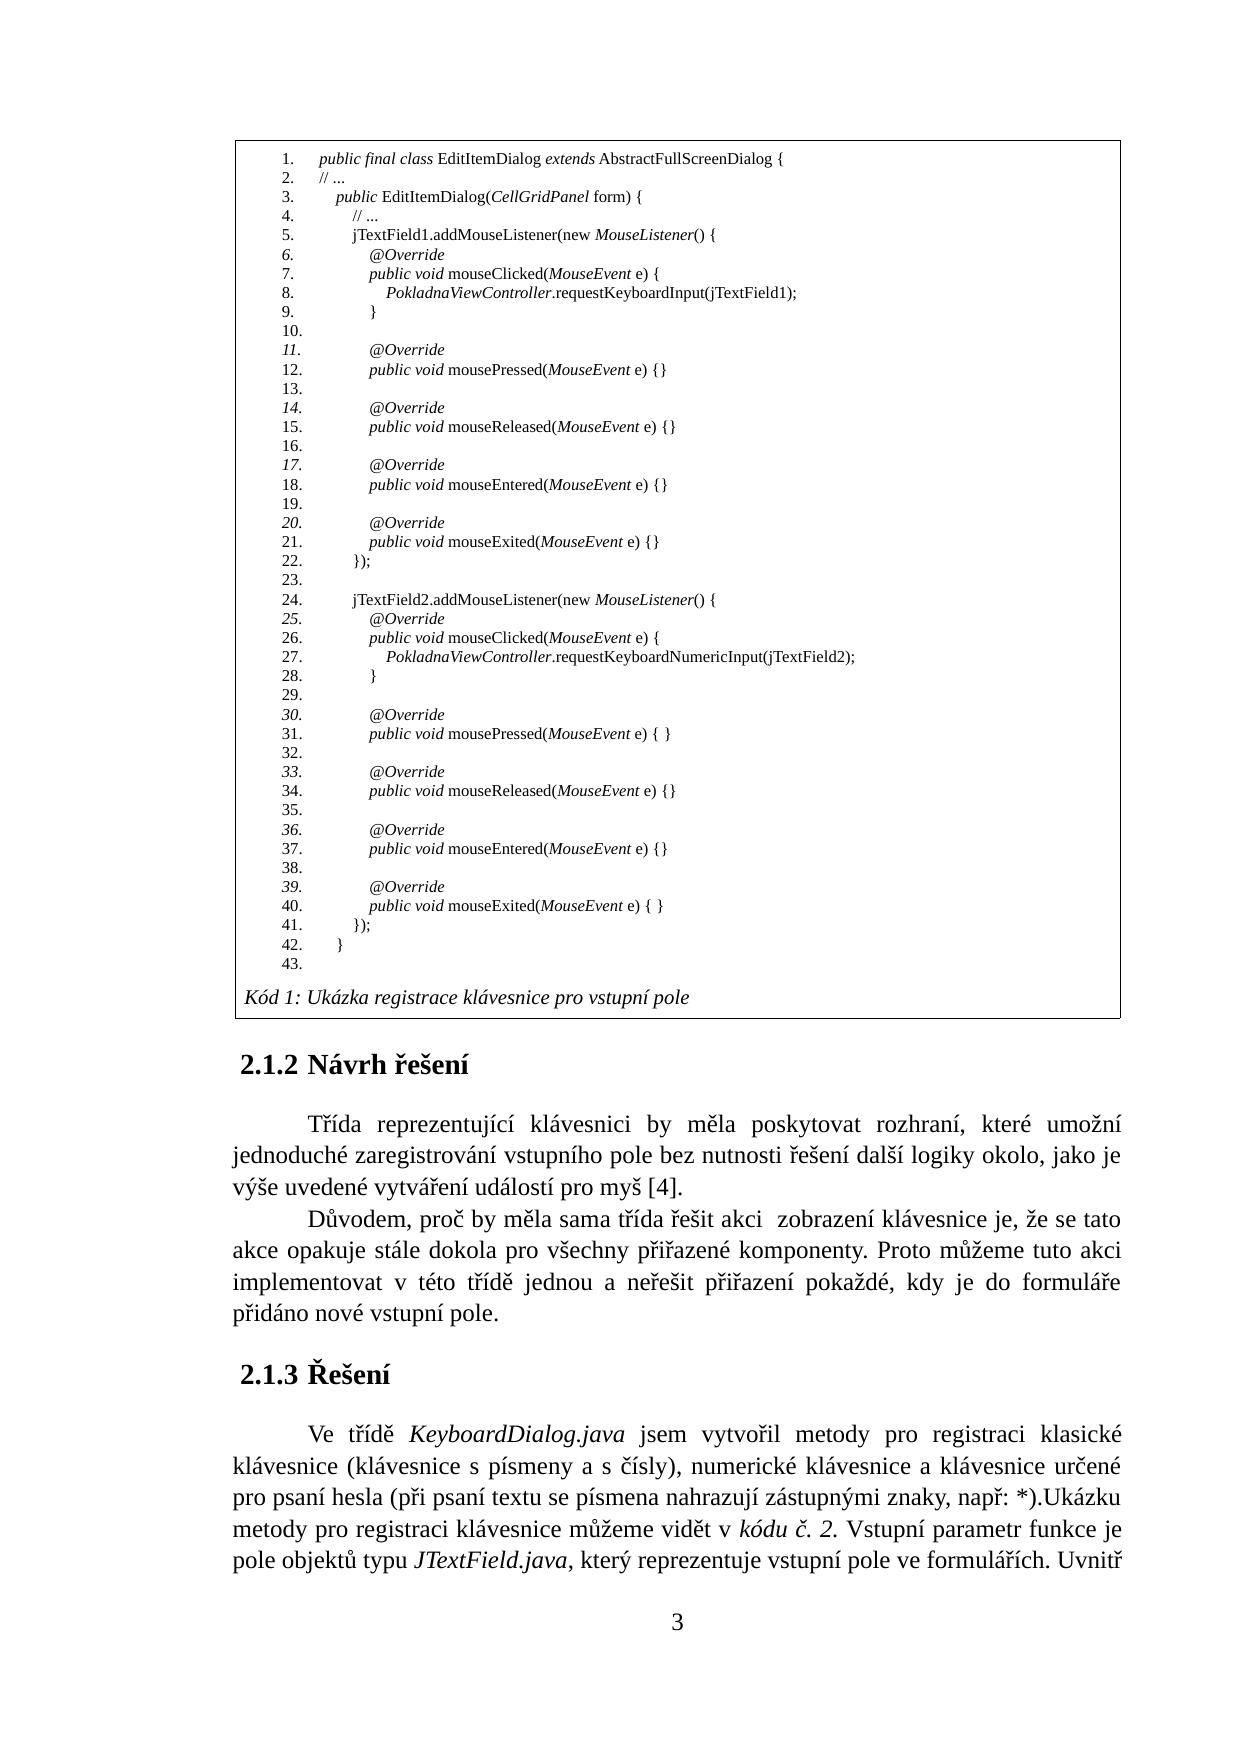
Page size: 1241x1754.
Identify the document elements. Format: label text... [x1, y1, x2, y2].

list @Override [282, 398, 1111, 417]
list public void mouseEntered(MouseEvent e) {} [282, 838, 1111, 858]
list public void mouseExited(MouseEvent e) { } [282, 896, 1111, 915]
list public void mouseReleased(MouseEvent e) {} [282, 417, 1111, 436]
list @Override [282, 819, 1111, 838]
list @Override [282, 877, 1111, 896]
list @Override [282, 513, 1111, 532]
list jTextField2.addMouseListener(new MouseListener() { [282, 589, 1111, 608]
text Důvodem, proč by měla sama třída řešit akci zobrazení klávesnice je, že se tato akce opakuje stále dokola pro všechny přiřazené komponenty. Proto můžeme tuto akci implementovat v této třídě jednou a neřešit přiřazení pokaždé, kdy je do formuláře přidáno nové vstupní pole. [232, 1204, 1122, 1327]
list jTextField1.addMouseListener(new MouseListener() { [282, 225, 1111, 244]
list // ... [282, 168, 1111, 187]
list @Override [282, 455, 1111, 474]
subtitle Návrh řešení [232, 118, 1122, 1080]
list } [282, 666, 1111, 685]
list public void mousePressed(MouseEvent e) { } [282, 723, 1111, 743]
list public EditItemDialog(CellGridPanel form) { [282, 187, 1111, 206]
list public void mouseClicked(MouseEvent e) { [282, 628, 1111, 647]
list } [282, 302, 1111, 321]
list @Override [282, 608, 1111, 628]
list public final class EditItemDialog extends AbstractFullScreenDialog { [282, 148, 1111, 168]
list public void mousePressed(MouseEvent e) {} [282, 359, 1111, 378]
subtitle Řešení [232, 1357, 1122, 1391]
list }); [282, 551, 1111, 570]
list PokladnaViewController.requestKeyboardInput(jTextField1); [282, 283, 1111, 302]
list @Override [282, 244, 1111, 263]
list // ... [282, 206, 1111, 225]
text Třída reprezentující klávesnici by měla poskytovat rozhraní, které umožní jednoduché zaregistrování vstupního pole bez nutnosti řešení další logiky okolo, jako je výše uvedené vytváření událostí pro myš []. [232, 1109, 1122, 1201]
list public void mouseExited(MouseEvent e) {} [282, 532, 1111, 551]
list PokladnaViewController.requestKeyboardNumericInput(jTextField2); [282, 647, 1111, 666]
text Kód 1: Ukázka registrace klávesnice pro vstupní pole [244, 985, 1111, 1009]
list } [282, 934, 1111, 953]
list }); [282, 915, 1111, 934]
list @Override [282, 762, 1111, 781]
list public void mouseEntered(MouseEvent e) {} [282, 474, 1111, 493]
text Ve třídě KeyboardDialog.java jsem vytvořil metody pro registraci klasické klávesnice (klávesnice s písmeny a s čísly), numerické klávesnice a klávesnice určené pro psaní hesla (při psaní textu se písmena nahrazují zástupnými znaky, např: *).Ukázku metody pro registraci klávesnice můžeme vidět v kódu č. 2. Vstupní parametr funkce je pole objektů typu JTextField.java, který reprezentuje vstupní pole ve formulářích. Uvnitř [232, 1419, 1122, 1574]
list @Override [282, 704, 1111, 723]
list public void mouseReleased(MouseEvent e) {} [282, 781, 1111, 800]
list @Override [282, 340, 1111, 359]
list public void mouseClicked(MouseEvent e) { [282, 263, 1111, 283]
